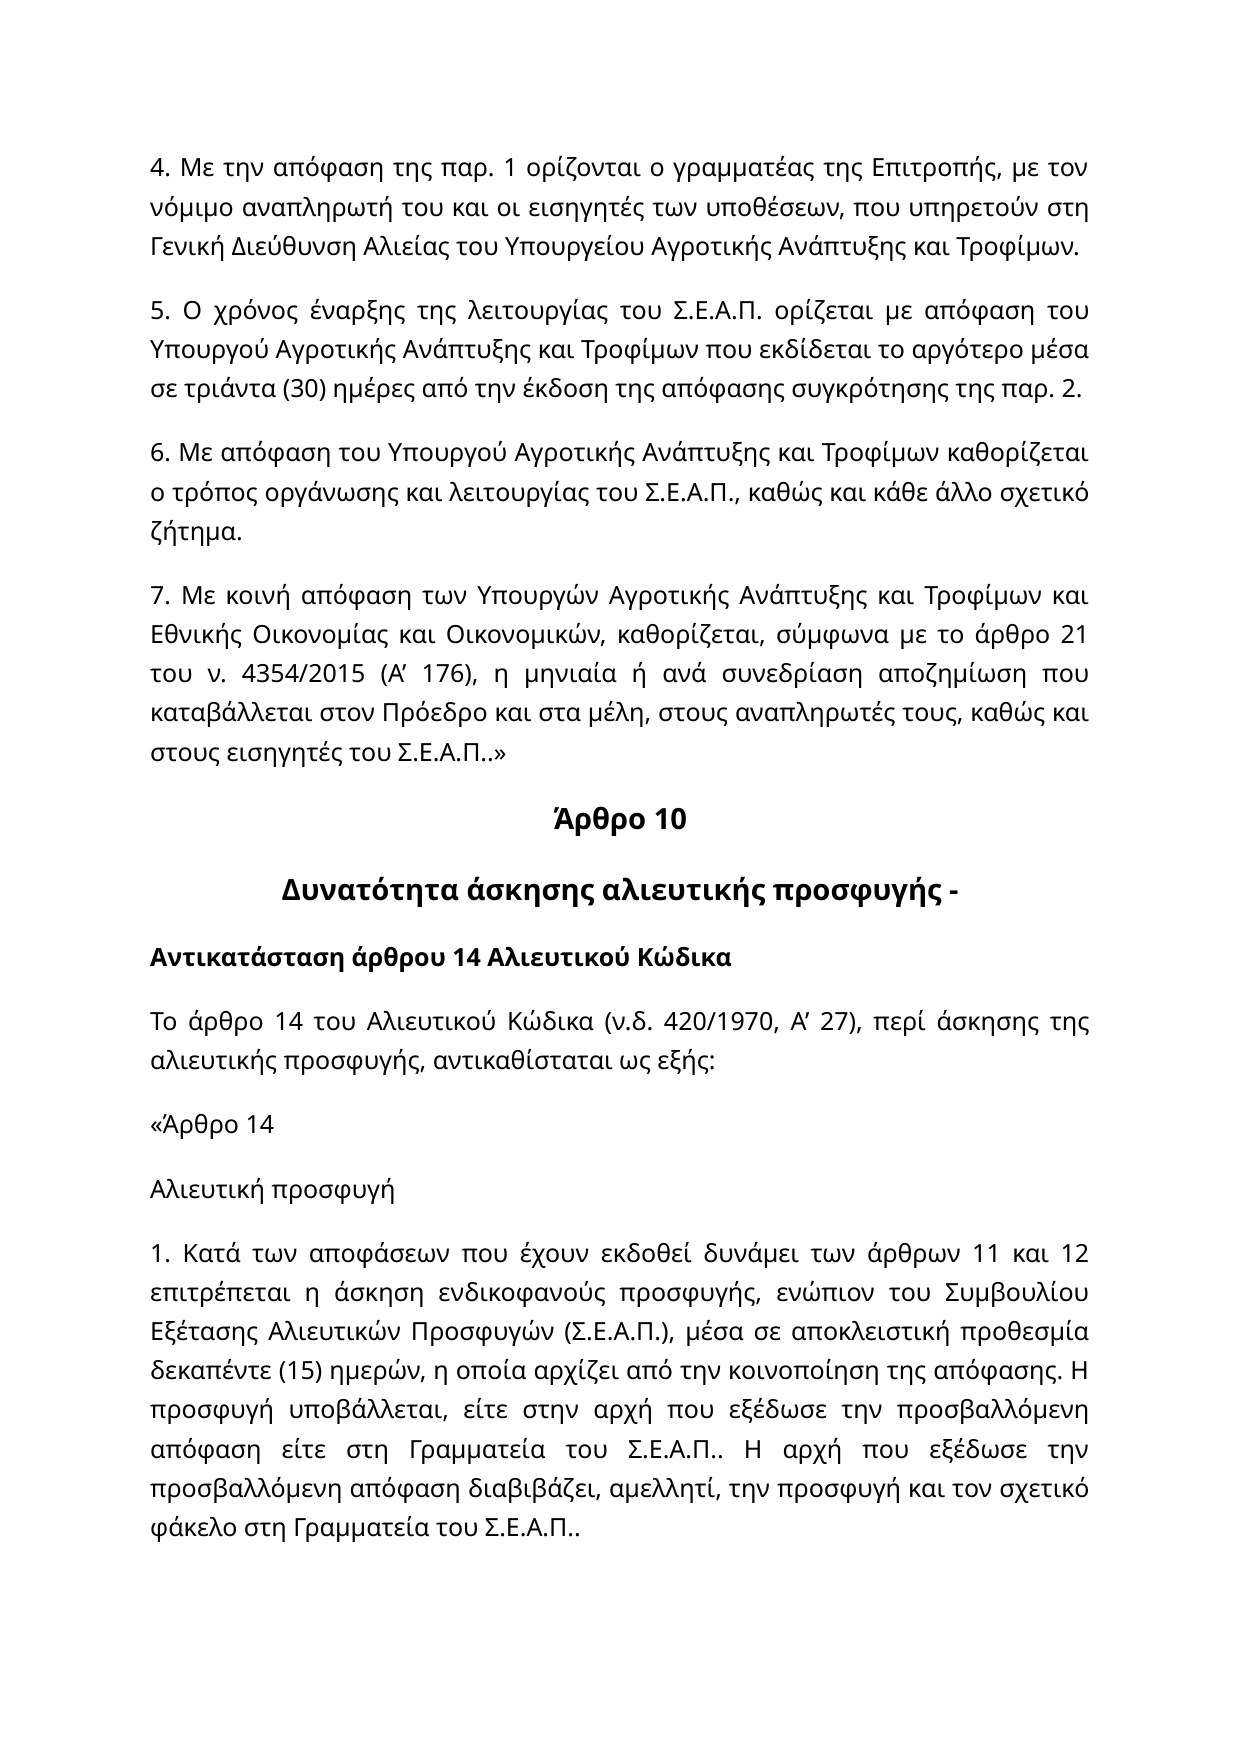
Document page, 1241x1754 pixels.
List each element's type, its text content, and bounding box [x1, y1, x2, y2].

text 1. Κατά των αποφάσεων που έχουν εκδοθεί δυνάμει των άρθρων 11 και 12 επιτρέπεται η άσκηση ενδικοφανούς προσφυγής, ενώπιον του Συμβουλίου Εξέτασης Αλιευτικών Προσφυγών (Σ.Ε.Α.Π.), μέσα σε αποκλειστική προθεσμία δεκαπέντε (15) ημερών, η οποία αρχίζει από την κοινοποίηση της απόφασης. Η προσφυγή υποβάλλεται, είτε στην αρχή που εξέδωσε την προσβαλλόμενη απόφαση είτε στη Γραμματεία του Σ.Ε.Α.Π.. Η αρχή που εξέδωσε την προσβαλλόμενη απόφαση διαβιβάζει, αμελλητί, την προσφυγή και τον σχετικό φάκελο στη Γραμματεία του Σ.Ε.Α.Π.. [150, 1235, 1090, 1544]
text 4. Με την απόφαση της παρ. 1 ορίζονται ο γραμματέας της Επιτροπής, με τον νόμιμο αναπληρωτή του και οι εισηγητές των υποθέσεων, που υπηρετούν στη Γενική Διεύθυνση Αλιείας του Υπουργείου Αγροτικής Ανάπτυξης και Τροφίμων. [150, 150, 1090, 262]
text Το άρθρο 14 του Αλιευτικού Κώδικα (ν.δ. 420/1970, Α’ 27), περί άσκησης της αλιευτικής προσφυγής, αντικαθίσταται ως εξής: [150, 1004, 1090, 1077]
subtitle Άρθρο 10 [150, 798, 1090, 838]
text «Άρθρο 14 [150, 1107, 1090, 1141]
text 6. Με απόφαση του Υπουργού Αγροτικής Ανάπτυξης και Τροφίμων καθορίζεται ο τρόπος οργάνωσης και λειτουργίας του Σ.Ε.Α.Π., καθώς και κάθε άλλο σχετικό ζήτημα. [150, 435, 1090, 547]
text 7. Με κοινή απόφαση των Υπουργών Αγροτικής Ανάπτυξης και Τροφίμων και Εθνικής Οικονομίας και Οικονομικών, καθορίζεται, σύμφωνα με το άρθρο 21 του ν. 4354/2015 (Α’ 176), η μηνιαία ή ανά συνεδρίαση αποζημίωση που καταβάλλεται στον Πρόεδρο και στα μέλη, στους αναπληρωτές τους, καθώς και στους εισηγητές του Σ.Ε.Α.Π..» [150, 577, 1090, 768]
text 5. Ο χρόνος έναρξης της λειτουργίας του Σ.Ε.Α.Π. ορίζεται με απόφαση του Υπουργού Αγροτικής Ανάπτυξης και Τροφίμων που εκδίδεται το αργότερο μέσα σε τριάντα (30) ημέρες από την έκδοση της απόφασης συγκρότησης της παρ. 2. [150, 292, 1090, 405]
text Αλιευτική προσφυγή [150, 1171, 1090, 1205]
subtitle Δυνατότητα άσκησης αλιευτικής προσφυγής - [150, 869, 1090, 909]
text Αντικατάσταση άρθρου 14 Αλιευτικού Κώδικα [150, 939, 1090, 974]
